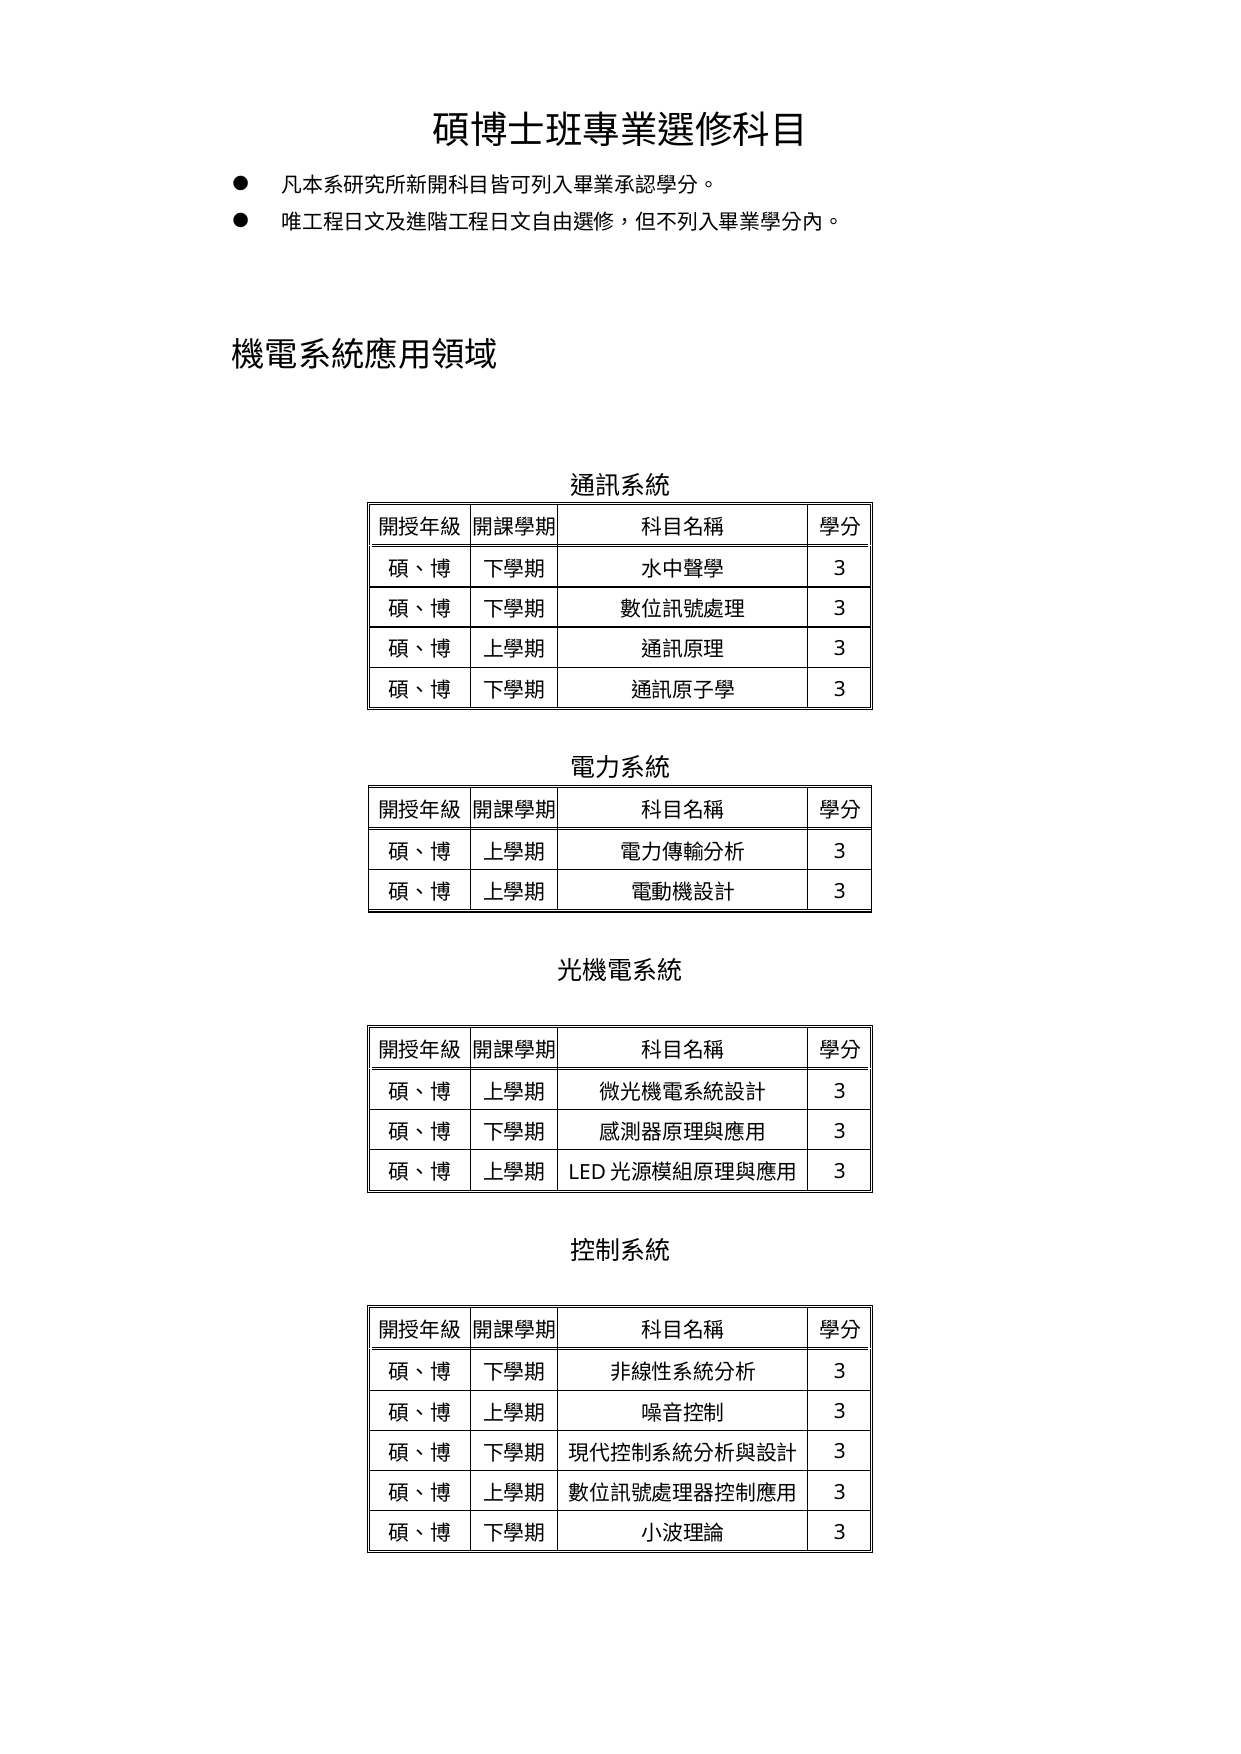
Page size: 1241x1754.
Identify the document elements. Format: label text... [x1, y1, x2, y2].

table_cell 3 [808, 628, 870, 667]
table_cell 3 [808, 544, 871, 586]
table_cell 碩、博 [370, 1110, 470, 1149]
table_cell 下學期 [471, 1350, 557, 1389]
table_cell 下學期 [471, 547, 557, 586]
table_header 科目名稱 [558, 1308, 807, 1347]
table_cell 3 [808, 1347, 871, 1389]
table_cell 下學期 [471, 668, 557, 707]
table_cell 微光機電系統設計 [558, 1070, 807, 1109]
table_cell 上學期 [471, 628, 557, 667]
table_cell 電力傳輸分析 [558, 830, 807, 869]
text 光機電系統 [120, 950, 1120, 987]
table_cell 碩、博 [369, 870, 470, 909]
table_header 開課學期 [471, 788, 557, 827]
table_cell 碩、博 [370, 588, 470, 626]
table_cell 3 [808, 1431, 870, 1470]
table_cell 碩、博 [370, 1150, 470, 1189]
table_cell 3 [808, 1110, 870, 1149]
table_cell 碩、博 [370, 1511, 470, 1550]
table_cell 碩、博 [370, 1471, 470, 1510]
table_header 學分 [808, 505, 870, 544]
table_cell 碩、博 [369, 1347, 470, 1389]
table_cell 3 [808, 1391, 870, 1429]
table_cell 3 [808, 870, 871, 909]
table_header 開課學期 [471, 1308, 557, 1347]
text 電力系統 [120, 747, 1120, 785]
table_cell 3 [808, 830, 871, 869]
table_header 學分 [808, 788, 871, 827]
table_cell 下學期 [471, 588, 557, 626]
table_cell 數位訊號處理器控制應用 [558, 1471, 807, 1510]
table_cell 下學期 [471, 1511, 557, 1550]
table_cell 3 [808, 1471, 870, 1510]
table_cell LED光源模組原理與應用 [558, 1150, 807, 1189]
table_cell 下學期 [471, 1431, 557, 1470]
table_header 開授年級 [370, 505, 470, 544]
table_header 開授年級 [369, 788, 470, 827]
table_cell 上學期 [471, 830, 557, 869]
table_cell 水中聲學 [558, 547, 807, 586]
list 唯工程日文及進階工程日文自由選修，但不列入畢業學分內。 [231, 202, 1120, 239]
table_cell 3 [808, 588, 870, 626]
table_cell 碩、博 [370, 1431, 470, 1470]
text 通訊系統 [120, 464, 1120, 502]
table_header 開授年級 [370, 1028, 470, 1067]
table_cell 現代控制系統分析與設計 [558, 1431, 807, 1470]
table_cell 碩、博 [369, 544, 470, 586]
table_cell 碩、博 [370, 1391, 470, 1429]
table_cell 碩、博 [369, 830, 470, 869]
table_cell 碩、博 [370, 668, 470, 707]
table_cell 感測器原理與應用 [558, 1110, 807, 1149]
table_cell 上學期 [471, 1070, 557, 1109]
table_cell 下學期 [471, 1110, 557, 1149]
table_cell 碩、博 [369, 1067, 470, 1109]
table_header 科目名稱 [558, 505, 807, 544]
table_cell 上學期 [471, 1150, 557, 1189]
table_header 科目名稱 [558, 788, 807, 827]
table_header 學分 [808, 1308, 870, 1347]
table_cell 3 [808, 668, 870, 707]
table_cell 上學期 [471, 870, 557, 909]
table_cell 數位訊號處理 [558, 588, 807, 626]
table_cell 3 [808, 1067, 871, 1109]
table_cell 碩、博 [370, 628, 470, 667]
list 凡本系研究所新開科目皆可列入畢業承認學分。 [231, 164, 1120, 202]
table_cell 通訊原理 [558, 628, 807, 667]
table_cell 上學期 [471, 1391, 557, 1429]
table_header 開課學期 [471, 1028, 557, 1067]
table_header 開授年級 [370, 1308, 470, 1347]
table_cell 噪音控制 [558, 1391, 807, 1429]
table_cell 非線性系統分析 [558, 1350, 807, 1389]
table_cell 3 [808, 1150, 870, 1189]
table_header 開課學期 [471, 505, 557, 544]
table_cell 通訊原子學 [558, 668, 807, 707]
text 控制系統 [120, 1230, 1120, 1268]
table_cell 3 [808, 1511, 870, 1550]
table_cell 電動機設計 [558, 870, 807, 909]
table_header 科目名稱 [558, 1028, 807, 1067]
table_header 學分 [808, 1028, 870, 1067]
text 機電系統應用領域 [231, 314, 1120, 389]
table_cell 小波理論 [558, 1511, 807, 1550]
text 碩博士班專業選修科目 [120, 89, 1120, 164]
table_cell 上學期 [471, 1471, 557, 1510]
